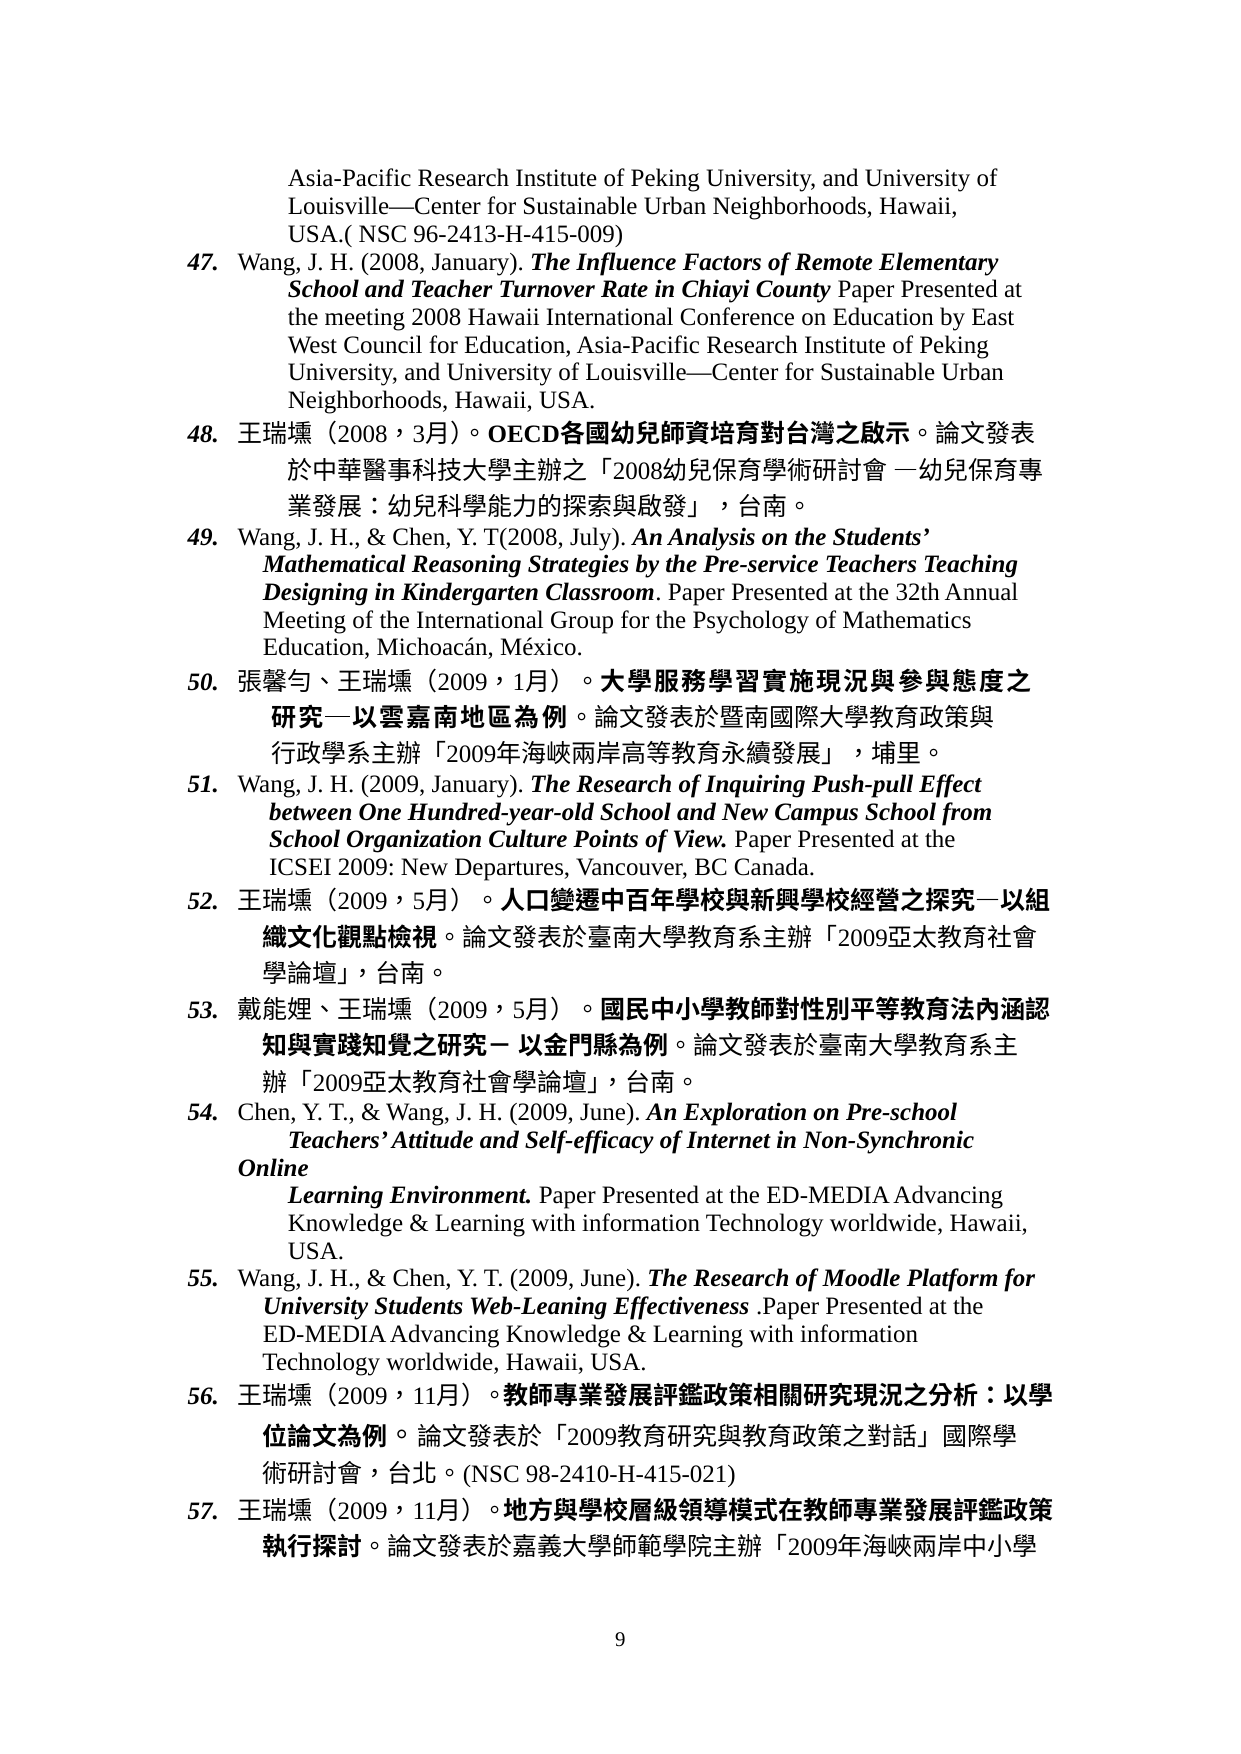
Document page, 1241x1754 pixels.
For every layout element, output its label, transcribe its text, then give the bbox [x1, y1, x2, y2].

list Chen, Y. T., & Wang, J. H. (2009, June). An Exploration on Pre-school [187, 1098, 1053, 1126]
text 知與實踐知覺之研究－ 以金門縣為例。論文發表於臺南大學教育系主 [238, 1026, 1053, 1062]
text West Council for Education, Asia-Pacific Research Institute of Peking [238, 331, 1053, 358]
text 於中華醫事科技大學主辦之「2008幼兒保育學術研討會 —幼兒保育專 [238, 450, 1053, 486]
text USA. [238, 1237, 1053, 1264]
text 術研討會，台北。(NSC 98-2410-H-415-021) [238, 1454, 1053, 1490]
list Wang, J. H. (2009, January). The Research of Inquiring Push-pull Effect [187, 770, 1053, 798]
text University Students Web-Leaning Effectiveness .Paper Presented at the [238, 1292, 1053, 1320]
text 執行探討。論文發表於嘉義大學師範學院主辦「2009年海峽兩岸中小學 [238, 1526, 1053, 1563]
text USA.( NSC 96-2413-H-415-009) [238, 220, 1053, 248]
text 辦「2009亞太教育社會學論壇」，台南。 [238, 1062, 1053, 1098]
text Education, Michoacán, México. [238, 633, 1053, 661]
text ED-MEDIA Advancing Knowledge & Learning with information [238, 1320, 1053, 1348]
list 張馨勻、王瑞壎（2009，1月）。大學服務學習實施現況與參與態度之 [187, 661, 1053, 697]
text School Organization Culture Points of View. Paper Presented at the [238, 825, 1053, 853]
list Wang, J. H., & Chen, Y. T. (2009, June). The Research of Moodle Platform for [187, 1264, 1053, 1292]
text Knowledge & Learning with information Technology worldwide, Hawaii, [238, 1209, 1053, 1237]
list 王瑞壎（2008，3月）。OECD各國幼兒師資培育對台灣之啟示。論文發表 [187, 414, 1053, 450]
list Wang, J. H., & Chen, Y. T(2008, July). An Analysis on the Students’ [187, 523, 1053, 550]
text Technology worldwide, Hawaii, USA. [238, 1348, 1053, 1375]
text Mathematical Reasoning Strategies by the Pre-service Teachers Teaching [238, 550, 1053, 578]
text the meeting 2008 Hawaii International Conference on Education by East [238, 303, 1053, 331]
list 戴能娌、王瑞壎（2009，5月）。國民中小學教師對性別平等教育法內涵認 [187, 989, 1053, 1026]
text 研究─以雲嘉南地區為例。論文發表於暨南國際大學教育政策與 [238, 697, 1053, 734]
text Neighborhoods, Hawaii, USA. [238, 386, 1053, 414]
text 學論壇」，台南。 [238, 953, 1053, 989]
list Wang, J. H. (2008, January). The Influence Factors of Remote Elementary [187, 248, 1053, 275]
list 王瑞壎（2009，5月）。人口變遷中百年學校與新興學校經營之探究—以組 [187, 881, 1053, 917]
text University, and University of Louisville—Center for Sustainable Urban [238, 358, 1053, 386]
text Learning Environment. Paper Presented at the ED-MEDIA Advancing [238, 1181, 1053, 1209]
text 業發展：幼兒科學能力的探索與啟發」，台南。 [238, 486, 1053, 523]
text between One Hundred-year-old School and New Campus School from [238, 798, 1053, 825]
text 織文化觀點檢視。論文發表於臺南大學教育系主辦「2009亞太教育社會 [238, 917, 1053, 953]
text Louisville—Center for Sustainable Urban Neighborhoods, Hawaii, [238, 192, 1053, 220]
text Meeting of the International Group for the Psychology of Mathematics [238, 606, 1053, 633]
list 王瑞壎（2009，11月）。地方與學校層級領導模式在教師專業發展評鑑政策 [187, 1490, 1053, 1526]
text Asia-Pacific Research Institute of Peking University, and University of [238, 164, 1053, 192]
text 行政學系主辦「2009年海峽兩岸高等教育永續發展」，埔里。 [238, 734, 1053, 770]
text Teachers’ Attitude and Self-efficacy of Internet in Non-Synchronic Online [238, 1126, 1053, 1181]
text Designing in Kindergarten Classroom. Paper Presented at the 32th Annual [238, 578, 1053, 606]
text 位論文為例。論文發表於「2009教育研究與教育政策之對話」國際學 [238, 1412, 1053, 1454]
text School and Teacher Turnover Rate in Chiayi County Paper Presented at [238, 275, 1053, 303]
text ICSEI 2009: New Departures, Vancouver, BC Canada. [238, 853, 1053, 881]
list 王瑞壎（2009，11月）。教師專業發展評鑑政策相關研究現況之分析：以學 [187, 1375, 1053, 1412]
